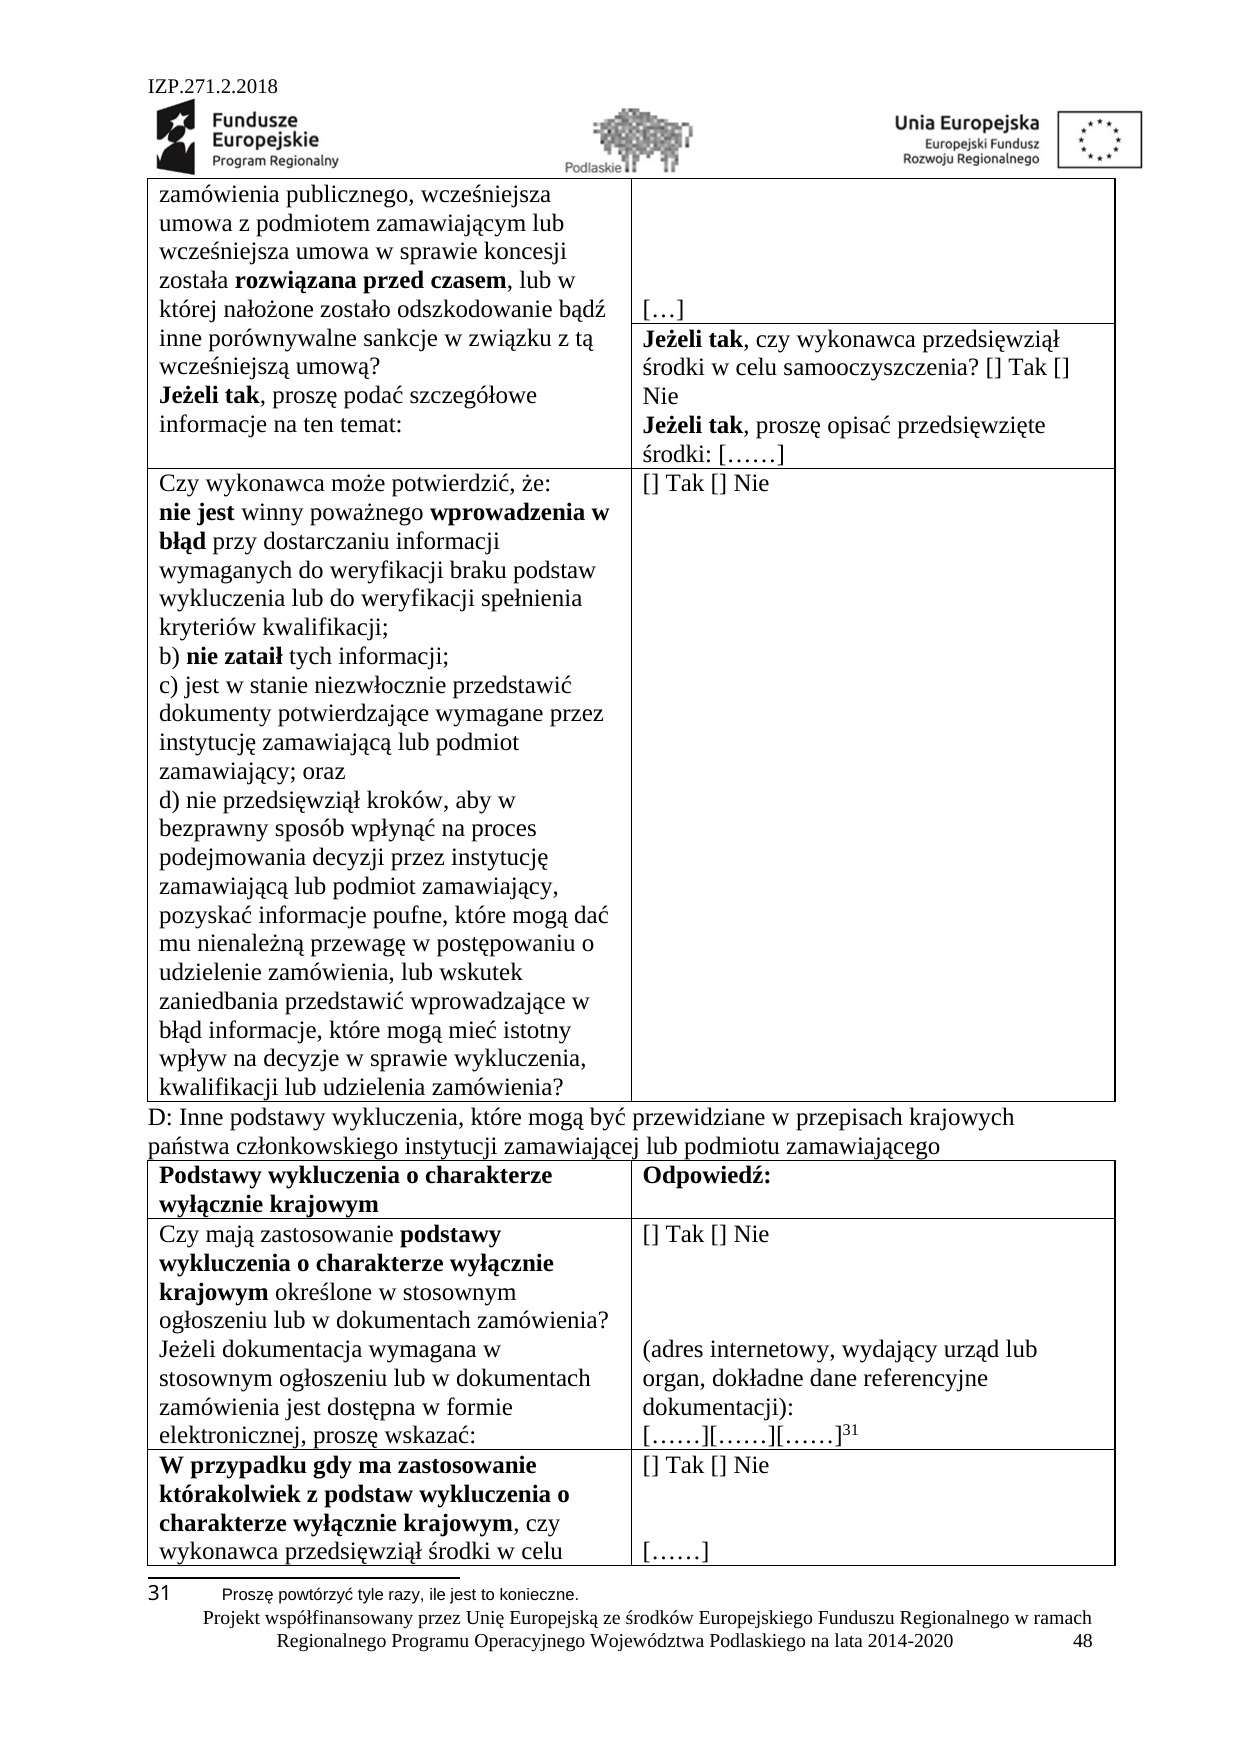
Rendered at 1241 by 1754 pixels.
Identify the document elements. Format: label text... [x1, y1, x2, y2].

table_header Odpowiedź: [632, 1161, 1114, 1218]
table_cell [] Tak [] Nie [632, 469, 1114, 1101]
text D: Inne podstawy wykluczenia, które mogą być przewidziane w przepisach krajowych państwa członkowskiego instytucji zamawiającej lub podmiotu zamawiającego [148, 1102, 1092, 1159]
table_cell Czy mają zastosowanie podstawy wykluczenia o charakterze wyłącznie krajowym określone w stosownym ogłoszeniu lub w dokumentach zamówienia? Jeżeli dokumentacja wymagana w stosownym ogłoszeniu lub w dokumentach zamówienia jest dostępna w formie elektronicznej, proszę wskazać: [148, 1219, 631, 1449]
table_cell [] Tak [] Nie (adres internetowy, wydający urząd lub organ, dokładne dane referencyjne dokumentacji): [……][……][……] [632, 1219, 1114, 1449]
table_cell […] [632, 179, 1114, 323]
table_cell [] Tak [] Nie [……] [632, 1450, 1114, 1565]
table_cell W przypadku gdy ma zastosowanie którakolwiek z podstaw wykluczenia o charakterze wyłącznie krajowym, czy wykonawca przedsięwziął środki w celu [148, 1450, 631, 1565]
table_cell Czy wykonawca może potwierdzić, że: nie jest winny poważnego wprowadzenia w błąd przy dostarczaniu informacji wymaganych do weryfikacji braku podstaw wykluczenia lub do weryfikacji spełnienia kryteriów kwalifikacji; b) nie zataił tych informacji; c) jest w stanie niezwłocznie przedstawić dokumenty potwierdzające wymagane przez instytucję zamawiającą lub podmiot zamawiający; oraz d) nie przedsięwziął kroków, aby w bezprawny sposób wpłynąć na proces podejmowania decyzji przez instytucję zamawiającą lub podmiot zamawiający, pozyskać informacje poufne, które mogą dać mu nienależną przewagę w postępowaniu o udzielenie zamówienia, lub wskutek zaniedbania przedstawić wprowadzające w błąd informacje, które mogą mieć istotny wpływ na decyzje w sprawie wykluczenia, kwalifikacji lub udzielenia zamówienia? [148, 469, 631, 1101]
table_cell Jeżeli tak, czy wykonawca przedsięwziął środki w celu samooczyszczenia? [] Tak [] Nie Jeżeli tak, proszę opisać przedsięwzięte środki: [……] [632, 324, 1114, 467]
table_header Podstawy wykluczenia o charakterze wyłącznie krajowym [148, 1161, 631, 1218]
table_cell zamówienia publicznego, wcześniejsza umowa z podmiotem zamawiającym lub wcześniejsza umowa w sprawie koncesji została rozwiązana przed czasem, lub w której nałożone zostało odszkodowanie bądź inne porównywalne sankcje w związku z tą wcześniejszą umową? Jeżeli tak, proszę podać szczegółowe informacje na ten temat: [148, 179, 631, 467]
